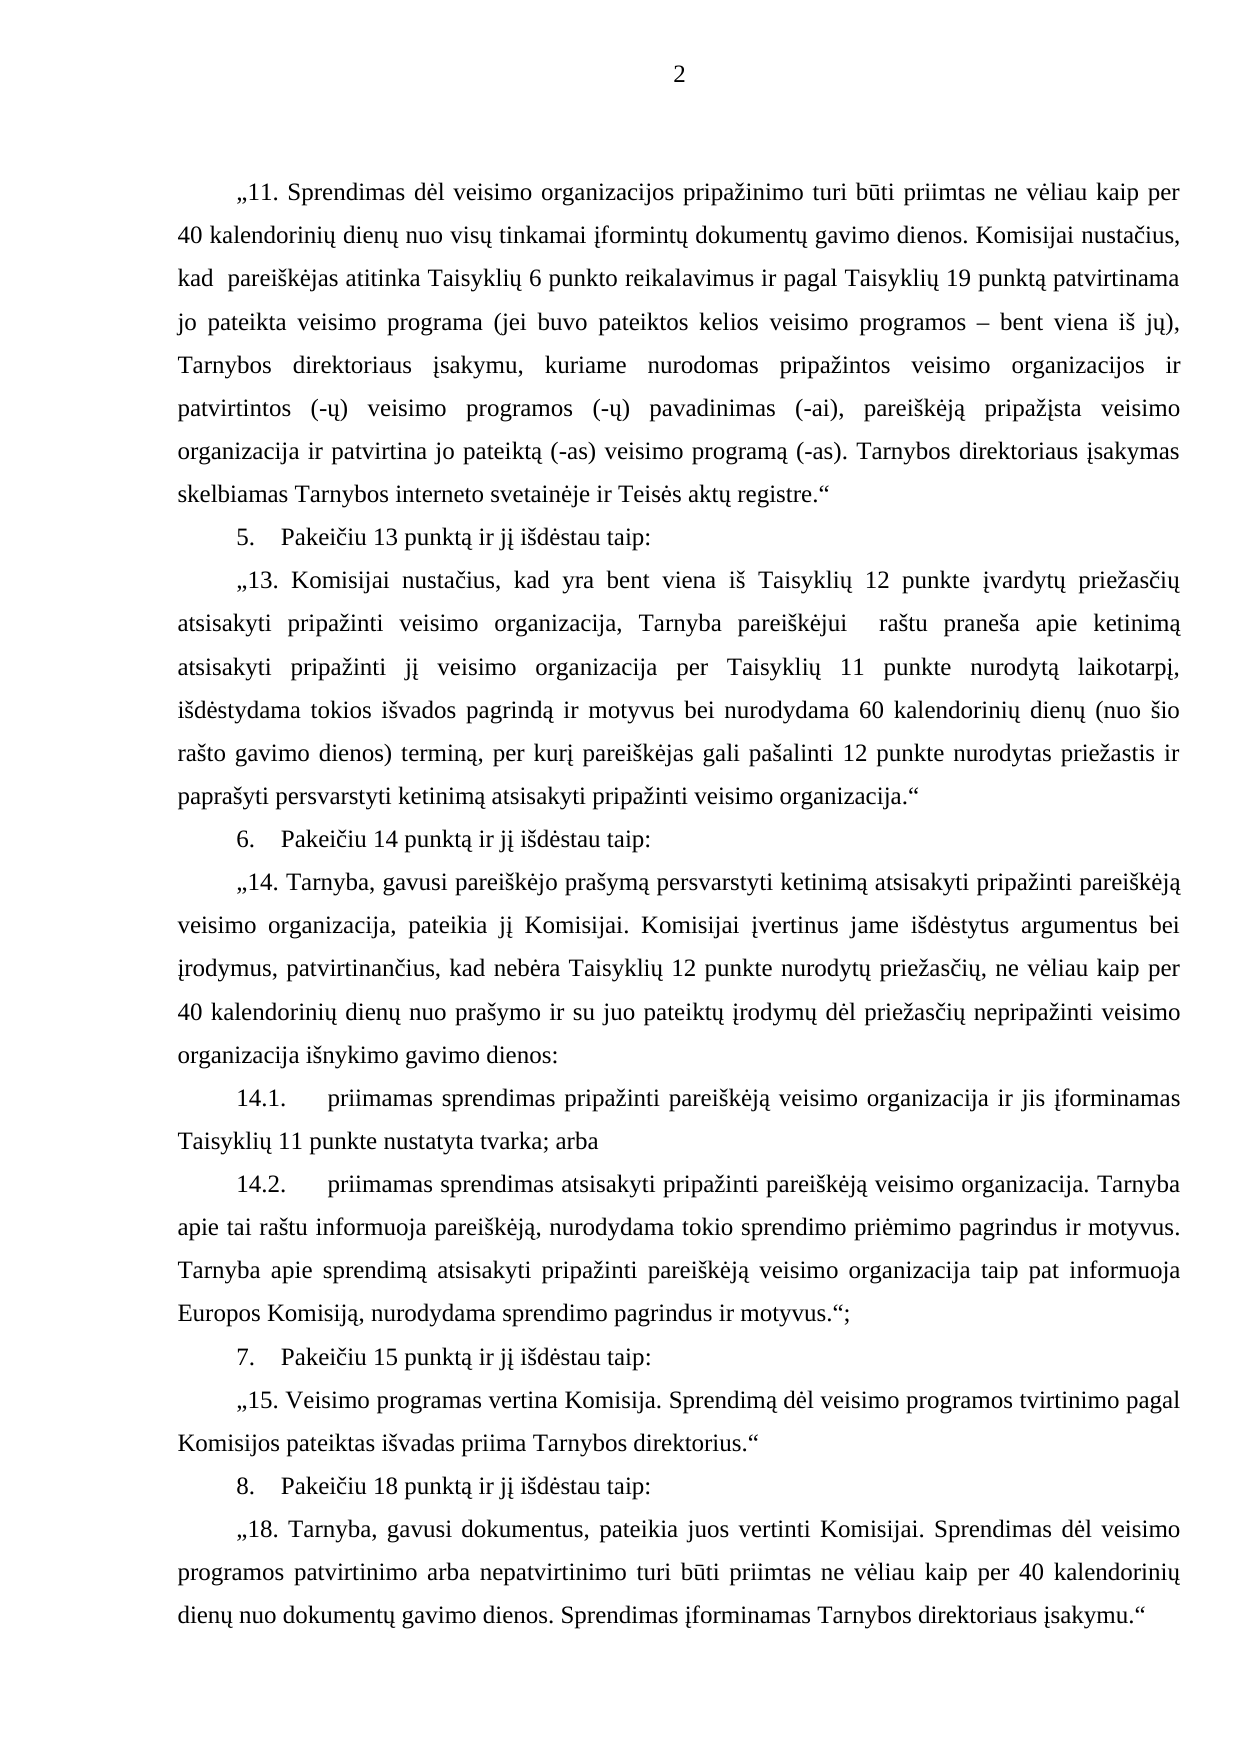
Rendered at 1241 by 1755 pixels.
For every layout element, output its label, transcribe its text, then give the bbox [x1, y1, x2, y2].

text „13. Komisijai nustačius, kad yra bent viena iš Taisyklių 12 punkte įvardytų priežasčių atsisakyti pripažinti veisimo organizacija, Tarnyba pareiškėjui raštu praneša apie ketinimą atsisakyti pripažinti jį veisimo organizacija per Taisyklių 11 punkte nurodytą laikotarpį, išdėstydama tokios išvados pagrindą ir motyvus bei nurodydama 60 kalendorinių dienų (nuo šio rašto gavimo dienos) terminą, per kurį pareiškėjas gali pašalinti 12 punkte nurodytas priežastis ir paprašyti persvarstyti ketinimą atsisakyti pripažinti veisimo organizacija.“ [177, 565, 1181, 810]
text 14.2. priimamas sprendimas atsisakyti pripažinti pareiškėją veisimo organizacija. Tarnyba apie tai raštu informuoja pareiškėją, nurodydama tokio sprendimo priėmimo pagrindus ir motyvus. Tarnyba apie sprendimą atsisakyti pripažinti pareiškėją veisimo organizacija taip pat informuoja Europos Komisiją, nurodydama sprendimo pagrindus ir motyvus.“; [177, 1169, 1181, 1327]
text „15. Veisimo programas vertina Komisija. Sprendimą dėl veisimo programos tvirtinimo pagal Komisijos pateiktas išvadas priima Tarnybos direktorius.“ [177, 1385, 1181, 1457]
text 8. Pakeičiu 18 punktą ir jį išdėstau taip: [177, 1471, 1181, 1500]
text 14.1. priimamas sprendimas pripažinti pareiškėją veisimo organizacija ir jis įforminamas Taisyklių 11 punkte nustatyta tvarka; arba [177, 1083, 1181, 1155]
text „14. Tarnyba, gavusi pareiškėjo prašymą persvarstyti ketinimą atsisakyti pripažinti pareiškėją veisimo organizacija, pateikia jį Komisijai. Komisijai įvertinus jame išdėstytus argumentus bei įrodymus, patvirtinančius, kad nebėra Taisyklių 12 punkte nurodytų priežasčių, ne vėliau kaip per 40 kalendorinių dienų nuo prašymo ir su juo pateiktų įrodymų dėl priežasčių nepripažinti veisimo organizacija išnykimo gavimo dienos: [177, 867, 1181, 1068]
text 5. Pakeičiu 13 punktą ir jį išdėstau taip: [177, 522, 1181, 551]
text 7. Pakeičiu 15 punktą ir jį išdėstau taip: [177, 1342, 1181, 1370]
text 6. Pakeičiu 14 punktą ir jį išdėstau taip: [177, 824, 1181, 853]
text „18. Tarnyba, gavusi dokumentus, pateikia juos vertinti Komisijai. Sprendimas dėl veisimo programos patvirtinimo arba nepatvirtinimo turi būti priimtas ne vėliau kaip per 40 kalendorinių dienų nuo dokumentų gavimo dienos. Sprendimas įforminamas Tarnybos direktoriaus įsakymu.“ [177, 1514, 1181, 1629]
text „11. Sprendimas dėl veisimo organizacijos pripažinimo turi būti priimtas ne vėliau kaip per 40 kalendorinių dienų nuo visų tinkamai įformintų dokumentų gavimo dienos. Komisijai nustačius, kad pareiškėjas atitinka Taisyklių 6 punkto reikalavimus ir pagal Taisyklių 19 punktą patvirtinama jo pateikta veisimo programa (jei buvo pateiktos kelios veisimo programos – bent viena iš jų), Tarnybos direktoriaus įsakymu, kuriame nurodomas pripažintos veisimo organizacijos ir patvirtintos (-ų) veisimo programos (-ų) pavadinimas (-ai), pareiškėją pripažįsta veisimo organizacija ir patvirtina jo pateiktą (-as) veisimo programą (-as). Tarnybos direktoriaus įsakymas skelbiamas Tarnybos interneto svetainėje ir Teisės aktų registre.“ [177, 177, 1181, 508]
